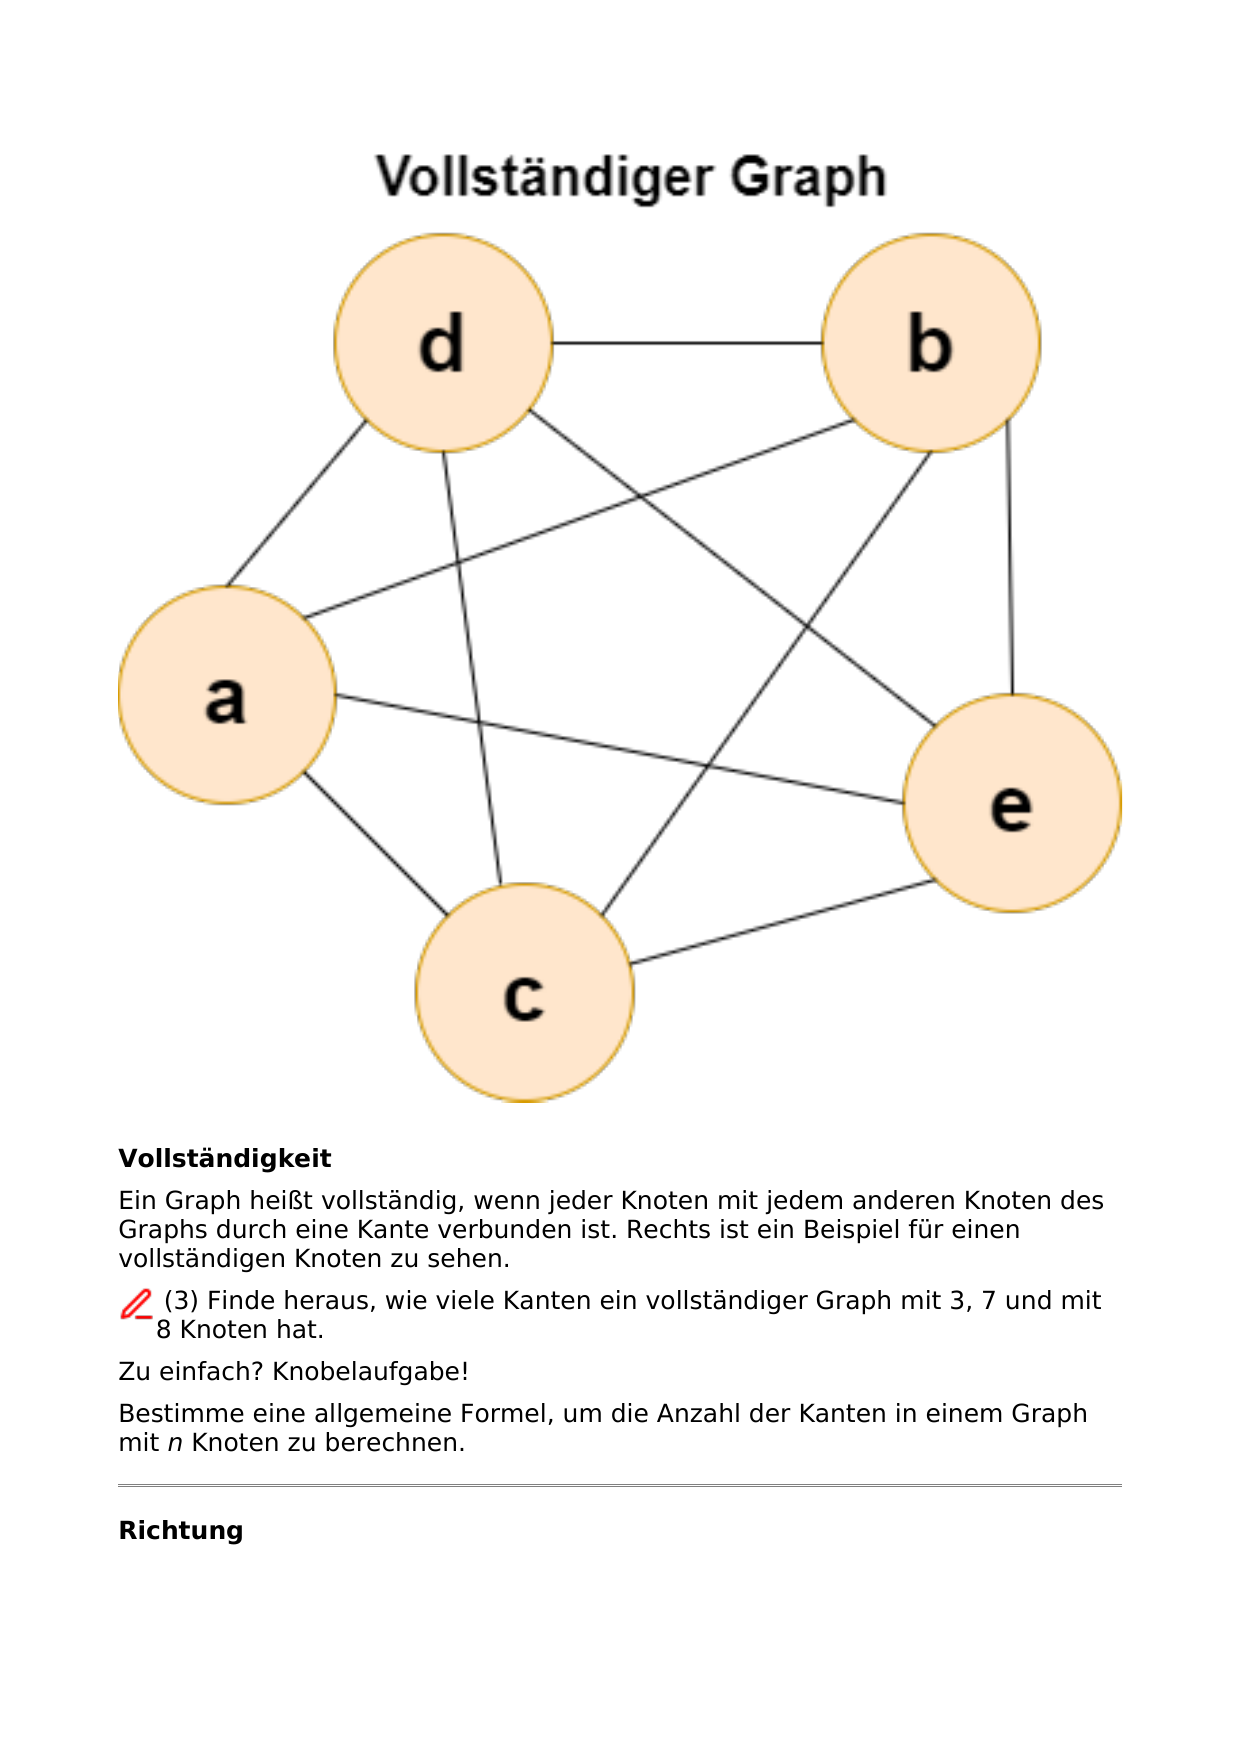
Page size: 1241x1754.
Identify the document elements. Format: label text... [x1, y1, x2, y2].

text Bestimme eine allgemeine Formel, um die Anzahl der Kanten in einem Graph mit n Knoten zu berechnen. [118, 1399, 1122, 1457]
text Ein Graph heißt vollständig, wenn jeder Knoten mit jedem anderen Knoten des Graphs durch eine Kante verbunden ist. Rechts ist ein Beispiel für einen vollständigen Knoten zu sehen. [118, 1186, 1122, 1274]
text Zu einfach? Knobelaufgabe! [118, 1357, 1122, 1386]
picture [118, 118, 1123, 1103]
text Vollständigkeit [118, 1144, 1122, 1174]
picture [118, 1286, 156, 1324]
text Richtung [118, 1516, 1122, 1545]
text (3) Finde heraus, wie viele Kanten ein vollständiger Graph mit 3, 7 und mit 8 Knoten hat. [118, 1286, 1122, 1344]
